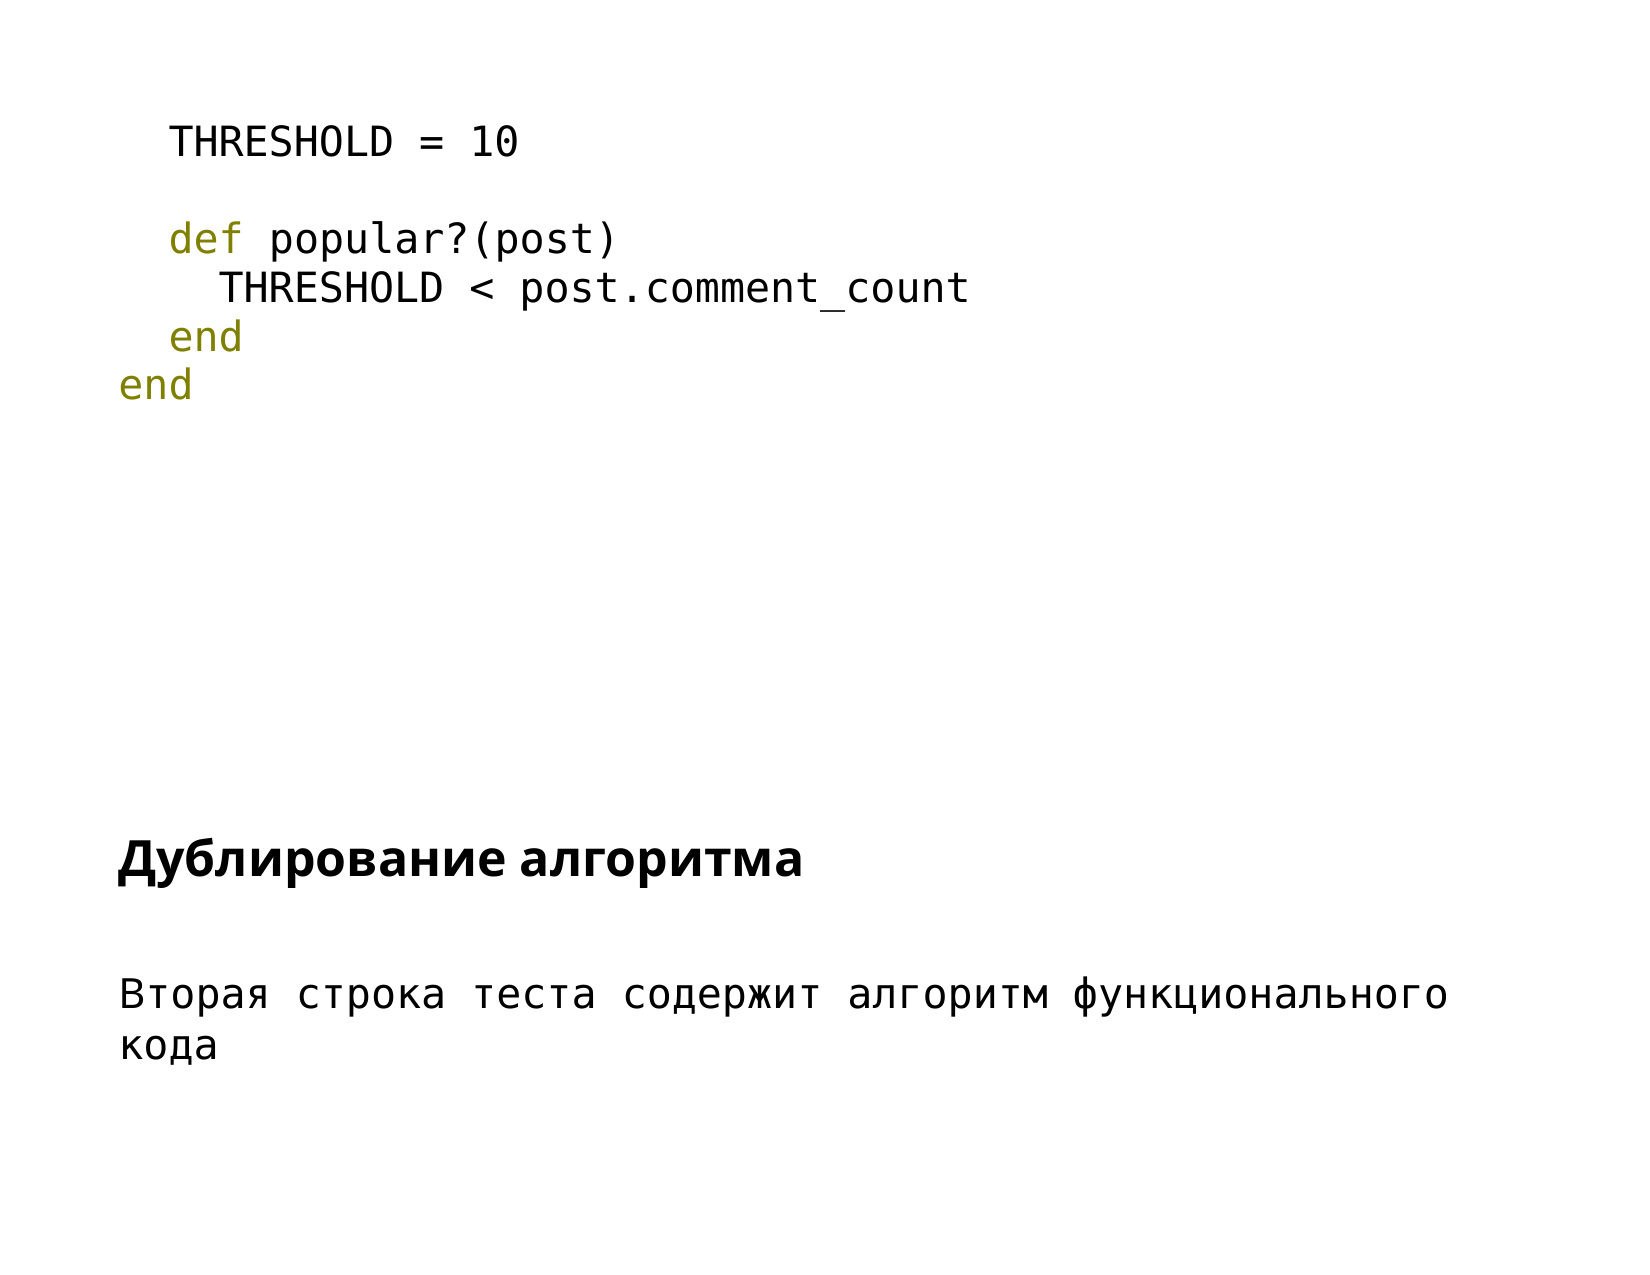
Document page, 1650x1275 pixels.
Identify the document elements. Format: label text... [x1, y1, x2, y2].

text end [118, 312, 1532, 361]
subtitle Дублирование алгоритма [118, 823, 1532, 891]
text def popular?(post) [118, 215, 1532, 264]
text THRESHOLD = 10 [118, 118, 1532, 167]
text Вторая строка теста содержит алгоритм функционального кода [118, 964, 1532, 1069]
text THRESHOLD < post.comment_count [118, 264, 1532, 312]
text end [118, 361, 1532, 409]
